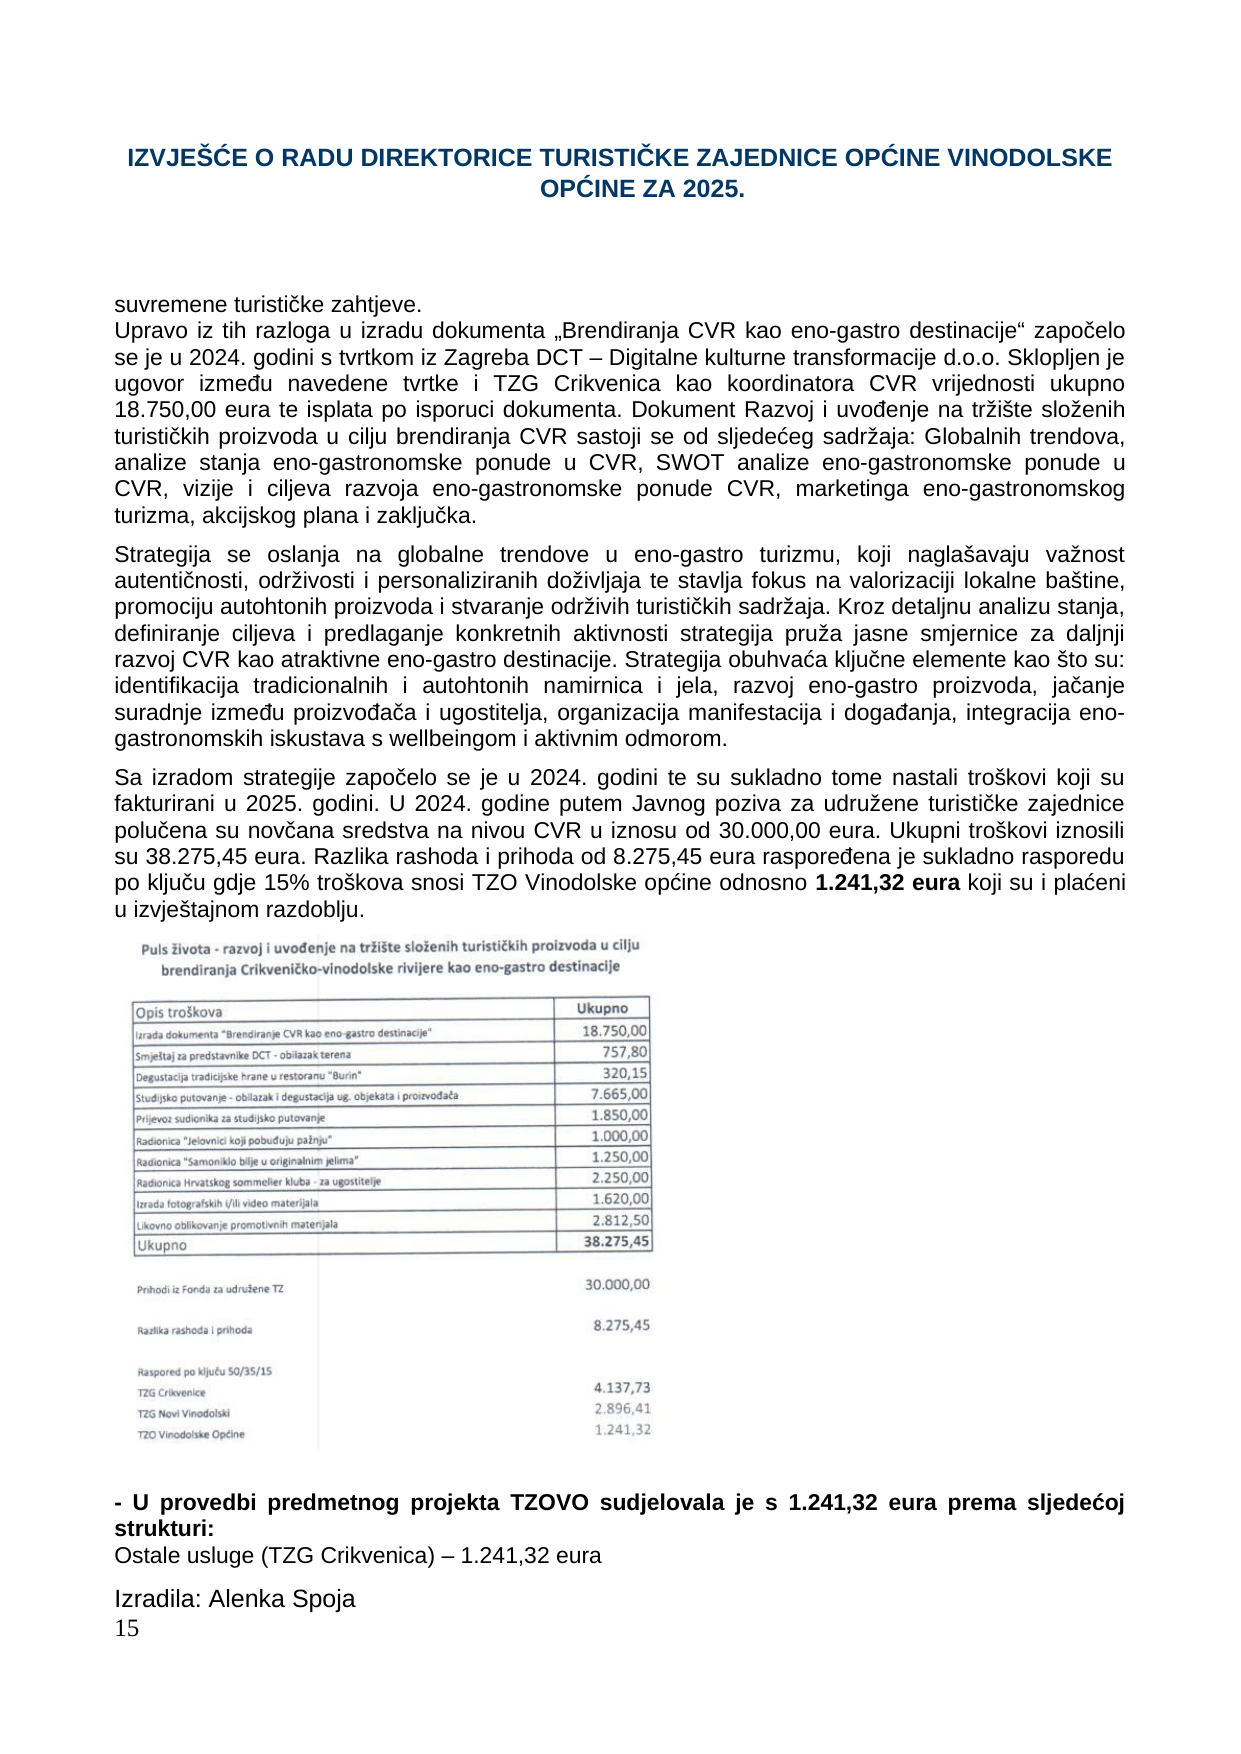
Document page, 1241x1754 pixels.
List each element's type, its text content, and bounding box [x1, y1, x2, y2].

text Upravo iz tih razloga u izradu dokumenta „Brendiranja CVR kao eno-gastro destinacije“ započelo se je u 2024. godini s tvrtkom iz Zagreba DCT – Digitalne kulturne transformacije d.o.o. Sklopljen je ugovor između navedene tvrtke i TZG Crikvenica kao koordinatora CVR vrijednosti ukupno 18.750,00 eura te isplata po isporuci dokumenta. Dokument Razvoj i uvođenje na tržište složenih turističkih proizvoda u cilju brendiranja CVR sastoji se od sljedećeg sadržaja: Globalnih trendova, analize stanja eno-gastronomske ponude u CVR, SWOT analize eno-gastronomske ponude u CVR, vizije i ciljeva razvoja eno-gastronomske ponude CVR, marketinga eno-gastronomskog turizma, akcijskog plana i zaključka. [114, 317, 1126, 528]
text Sa izradom strategije započelo se je u 2024. godini te su sukladno tome nastali troškovi koji su fakturirani u 2025. godini. U 2024. godine putem Javnog poziva za udružene turističke zajednice polučena su novčana sredstva na nivou CVR u iznosu od 30.000,00 eura. Ukupni troškovi iznosili su 38.275,45 eura. Razlika rashoda i prihoda od 8.275,45 eura raspoređena je sukladno rasporedu po ključu gdje 15% troškova snosi TZO Vinodolske općine odnosno 1.241,32 eura koji su i plaćeni u izvještajnom razdoblju. [114, 764, 1126, 922]
text Strategija se oslanja na globalne trendove u eno-gastro turizmu, koji naglašavaju važnost autentičnosti, održivosti i personaliziranih doživljaja te stavlja fokus na valorizaciji lokalne baštine, promociju autohtonih proizvoda i stvaranje održivih turističkih sadržaja. Kroz detaljnu analizu stanja, definiranje ciljeva i predlaganje konkretnih aktivnosti strategija pruža jasne smjernice za daljnji razvoj CVR kao atraktivne eno-gastro destinacije. Strategija obuhvaća ključne elemente kao što su: identifikacija tradicionalnih i autohtonih namirnica i jela, razvoj eno-gastro proizvoda, jačanje suradnje između proizvođača i ugostitelja, organizacija manifestacija i događanja, integracija eno-gastronomskih iskustava s wellbeingom i aktivnim odmorom. [114, 541, 1126, 751]
text - U provedbi predmetnog projekta TZOVO sudjelovala je s 1.241,32 eura prema sljedećoj strukturi: [114, 1489, 1126, 1542]
text Ostale usluge (TZG Crikvenica) – 1.241,32 eura [114, 1542, 1126, 1568]
text suvremene turističke zahtjeve. [114, 291, 1126, 317]
